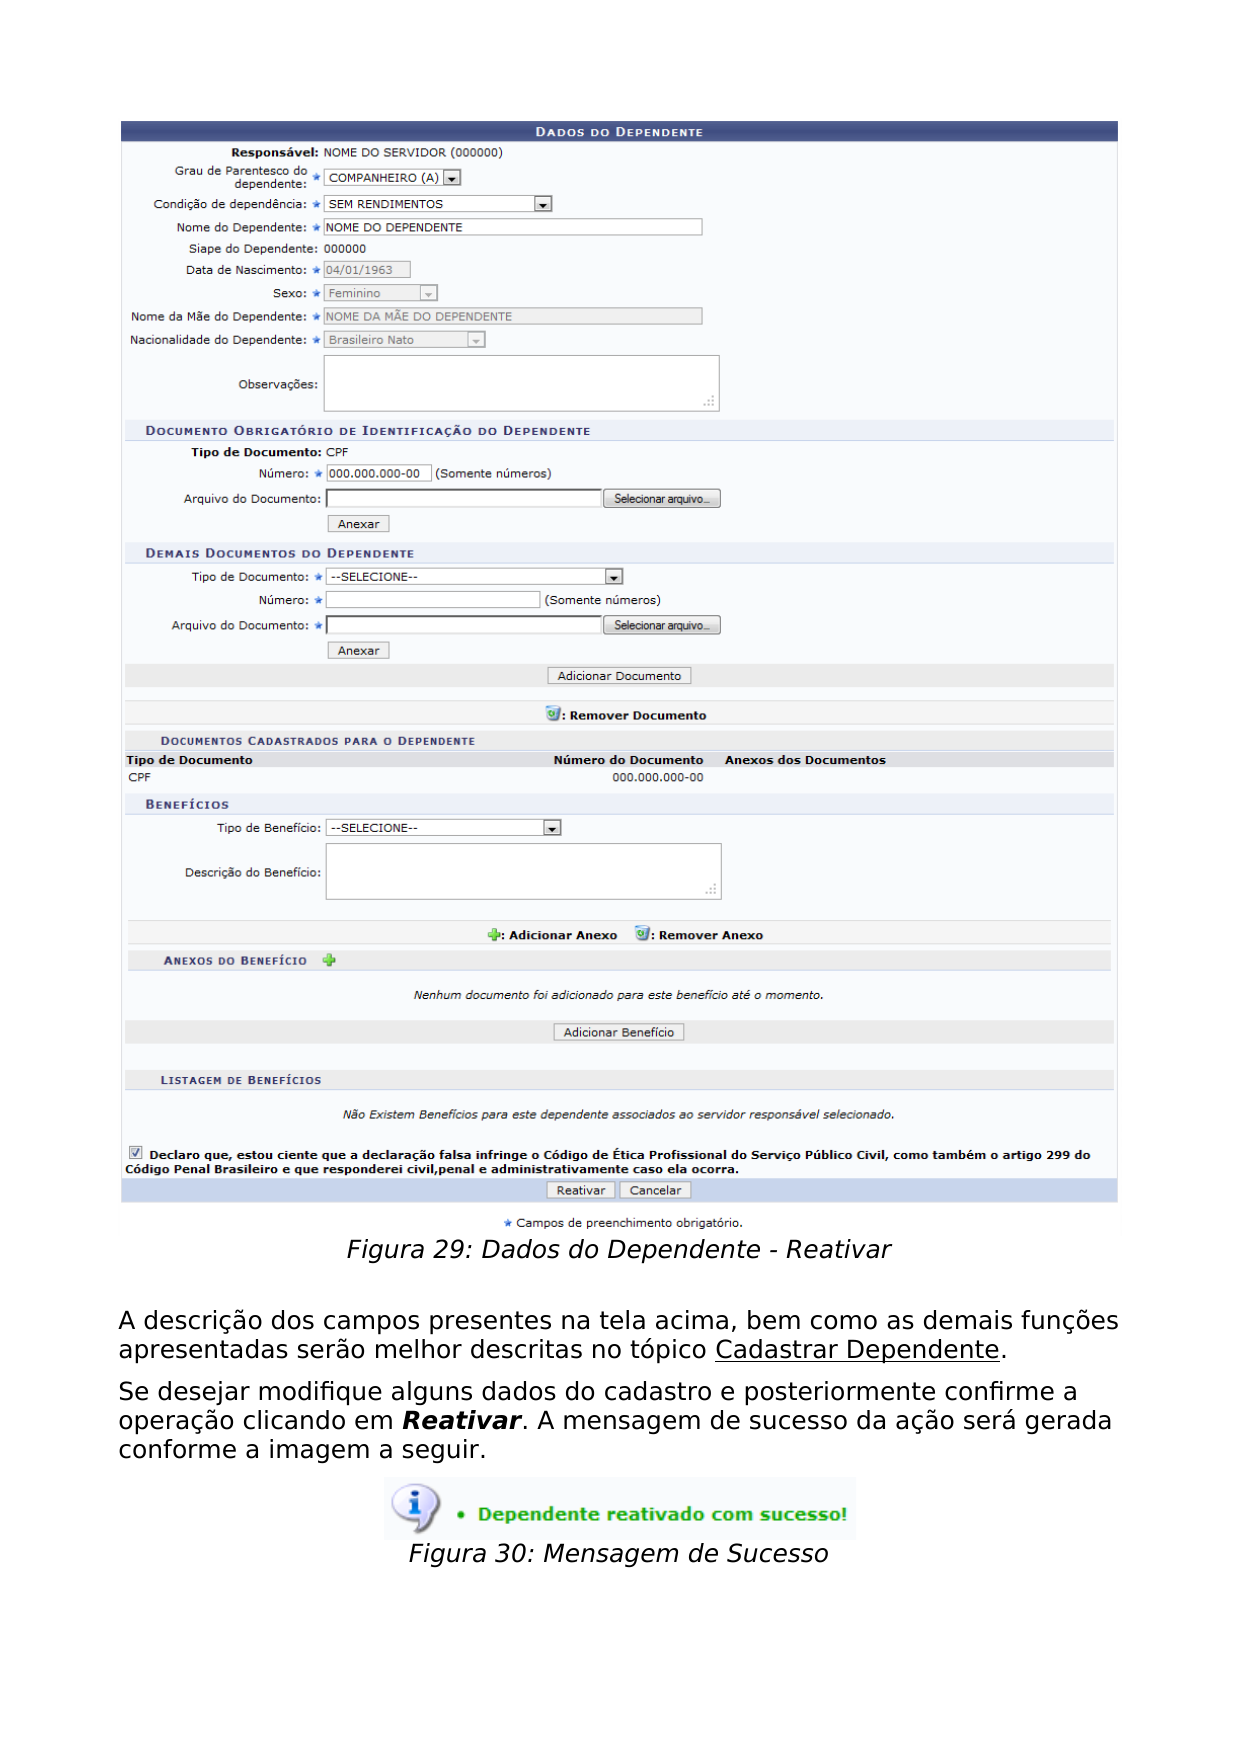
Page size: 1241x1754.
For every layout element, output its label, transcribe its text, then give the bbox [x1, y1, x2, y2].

text A descrição dos campos presentes na tela acima, bem como as demais funções apresentadas serão melhor descritas no tópico Cadastrar Dependente. [118, 1306, 1122, 1364]
text Se desejar modifique alguns dados do cadastro e posteriormente confirme a operação clicando em Reativar. A mensagem de sucesso da ação será gerada conforme a imagem a seguir. [118, 1377, 1122, 1464]
text Figura 29: Dados do Dependente - Reativar [118, 1236, 1122, 1264]
picture [384, 1477, 857, 1540]
text Figura 30: Mensagem de Sucesso [384, 1540, 856, 1569]
picture [118, 118, 1123, 1236]
